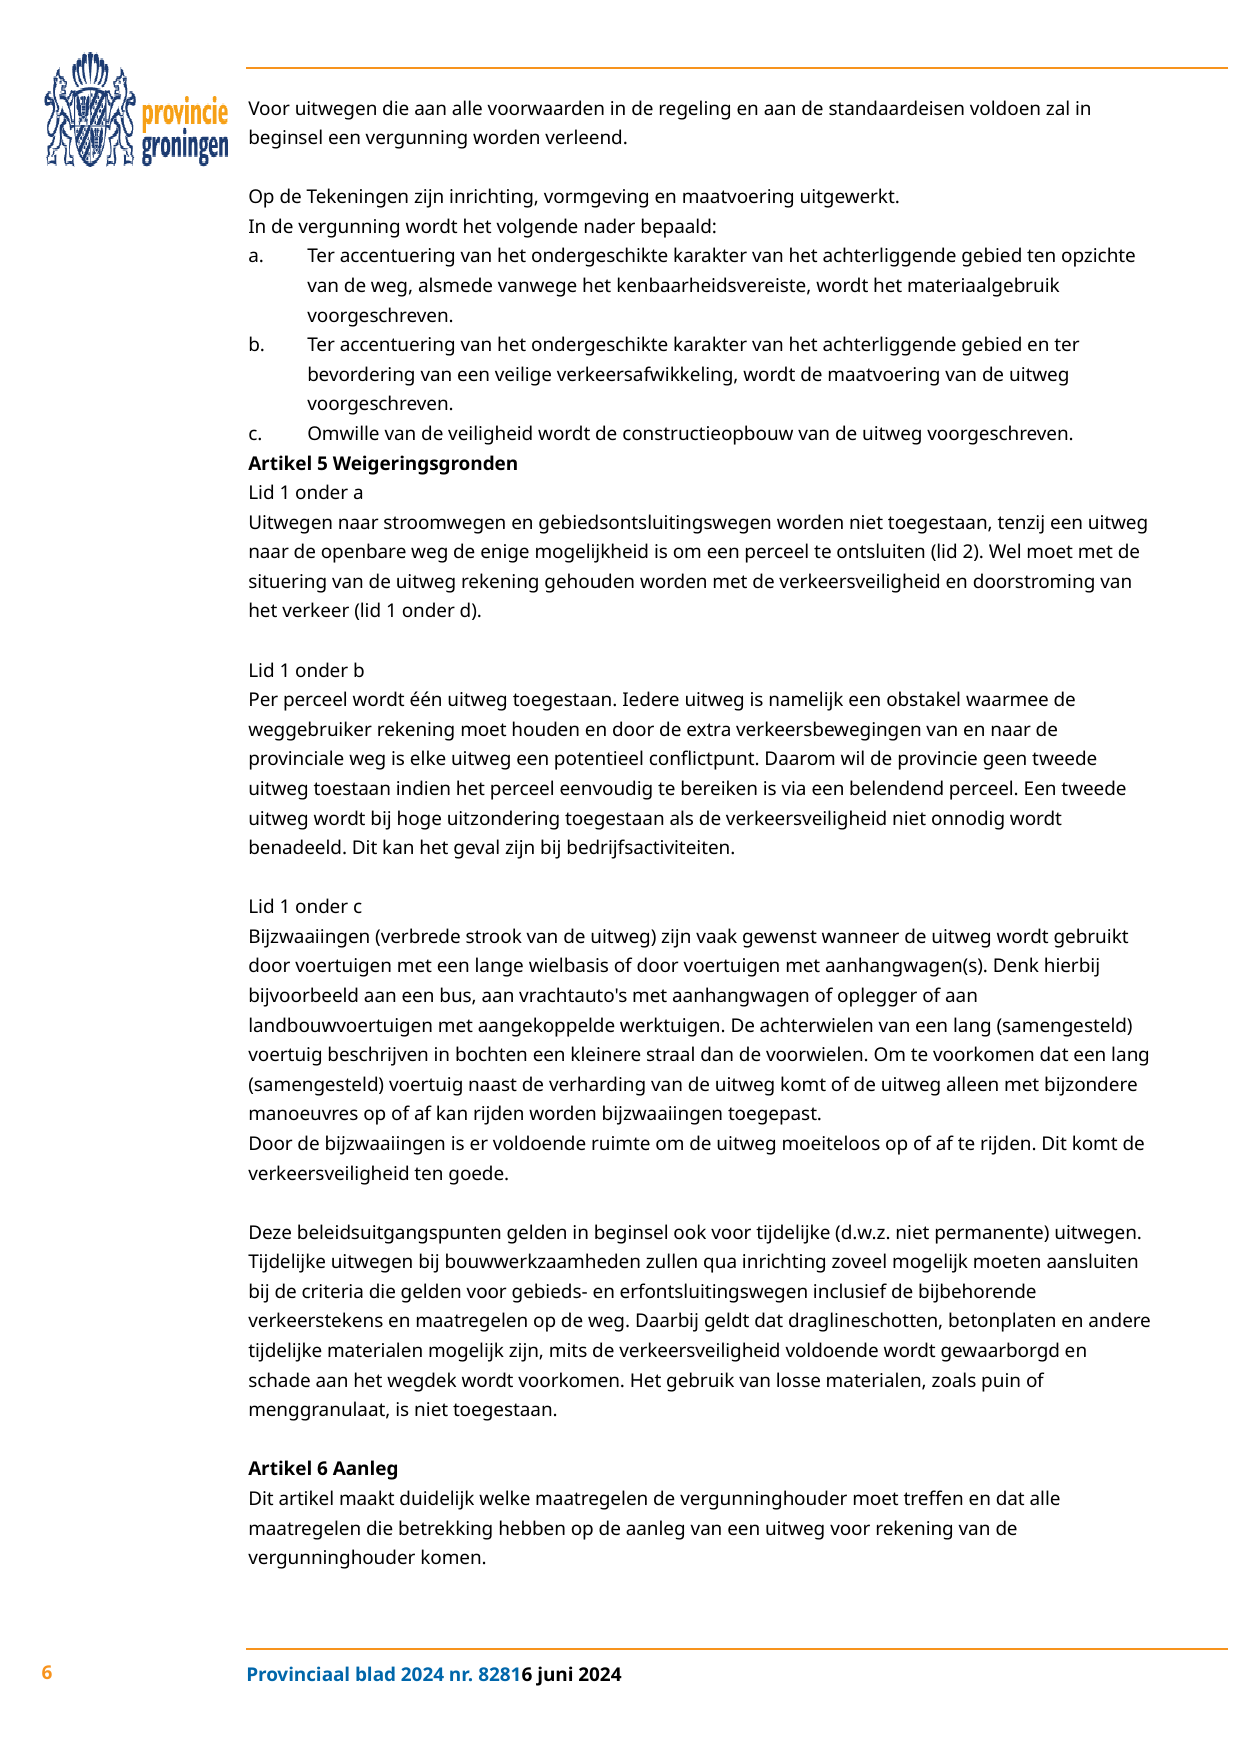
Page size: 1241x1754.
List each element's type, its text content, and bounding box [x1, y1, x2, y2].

text Deze beleidsuitgangspunten gelden in beginsel ook voor tijdelijke (d.w.z. niet permanente) uitwegen. Tijdelijke uitwegen bij bouwwerkzaamheden zullen qua inrichting zoveel mogelijk moeten aansluiten bij de criteria die gelden voor gebieds- en erfontsluitingswegen inclusief de bijbehorende verkeerstekens en maatregelen op de weg. Daarbij geldt dat draglineschotten, betonplaten en andere tijdelijke materialen mogelijk zijn, mits de verkeersveiligheid voldoende wordt gewaarborgd en schade aan het wegdek wordt voorkomen. Het gebruik van losse materialen, zoals puin of menggranulaat, is niet toegestaan. [248, 1219, 1152, 1422]
text Dit artikel maakt duidelijk welke maatregelen de vergunninghouder moet treffen en dat alle maatregelen die betrekking hebben op de aanleg van een uitweg voor rekening van de vergunninghouder komen. [248, 1485, 1152, 1570]
list Ter accentuering van het ondergeschikte karakter van het achterliggende gebied en ter bevordering van een veilige verkeersafwikkeling, wordt de maatvoering van de uitweg voorgeschreven. [248, 331, 1152, 416]
picture [41, 47, 231, 172]
text Uitwegen naar stroomwegen en gebiedsontsluitingswegen worden niet toegestaan, tenzij een uitweg naar de openbare weg de enige mogelijkheid is om een perceel te ontsluiten (lid 2). Wel moet met de situering van de uitweg rekening gehouden worden met de verkeersveiligheid en doorstroming van het verkeer (lid 1 onder d). [248, 509, 1152, 623]
text Lid 1 onder a [248, 479, 1152, 505]
text Lid 1 onder c [248, 893, 1152, 919]
text Lid 1 onder b [248, 657, 1152, 683]
text Door de bijzwaaiingen is er voldoende ruimte om de uitweg moeiteloos op of af te rijden. Dit komt de verkeersveiligheid ten goede. [248, 1130, 1152, 1186]
text Artikel 6 Aanleg [248, 1456, 1152, 1481]
text Op de Tekeningen zijn inrichting, vormgeving en maatvoering uitgewerkt. [248, 183, 1152, 209]
list Omwille van de veiligheid wordt de constructieopbouw van de uitweg voorgeschreven. [248, 420, 1152, 446]
text Voor uitwegen die aan alle voorwaarden in de regeling en aan de standaardeisen voldoen zal in beginsel een vergunning worden verleend. [248, 95, 1152, 150]
text In de vergunning wordt het volgende nader bepaald: [248, 213, 1152, 239]
text Bijzwaaiingen (verbrede strook van de uitweg) zijn vaak gewenst wanneer de uitweg wordt gebruikt door voertuigen met een lange wielbasis of door voertuigen met aanhangwagen(s). Denk hierbij bijvoorbeeld aan een bus, aan vrachtauto's met aanhangwagen of oplegger of aan landbouwvoertuigen met aangekoppelde werktuigen. De achterwielen van een lang (samengesteld) voertuig beschrijven in bochten een kleinere straal dan de voorwielen. Om te voorkomen dat een lang (samengesteld) voertuig naast de verharding van de uitweg komt of de uitweg alleen met bijzondere manoeuvres op of af kan rijden worden bijzwaaiingen toegepast. [248, 923, 1152, 1126]
text Artikel 5 Weigeringsgronden [248, 450, 1152, 476]
text Per perceel wordt één uitweg toegestaan. Iedere uitweg is namelijk een obstakel waarmee de weggebruiker rekening moet houden en door de extra verkeersbewegingen van en naar de provinciale weg is elke uitweg een potentieel conflictpunt. Daarom wil de provincie geen tweede uitweg toestaan indien het perceel eenvoudig te bereiken is via een belendend perceel. Een tweede uitweg wordt bij hoge uitzondering toegestaan als de verkeersveiligheid niet onnodig wordt benadeeld. Dit kan het geval zijn bij bedrijfsactiviteiten. [248, 686, 1152, 860]
list Ter accentuering van het ondergeschikte karakter van het achterliggende gebied ten opzichte van de weg, alsmede vanwege het kenbaarheidsvereiste, wordt het materiaalgebruik voorgeschreven. [248, 243, 1152, 328]
